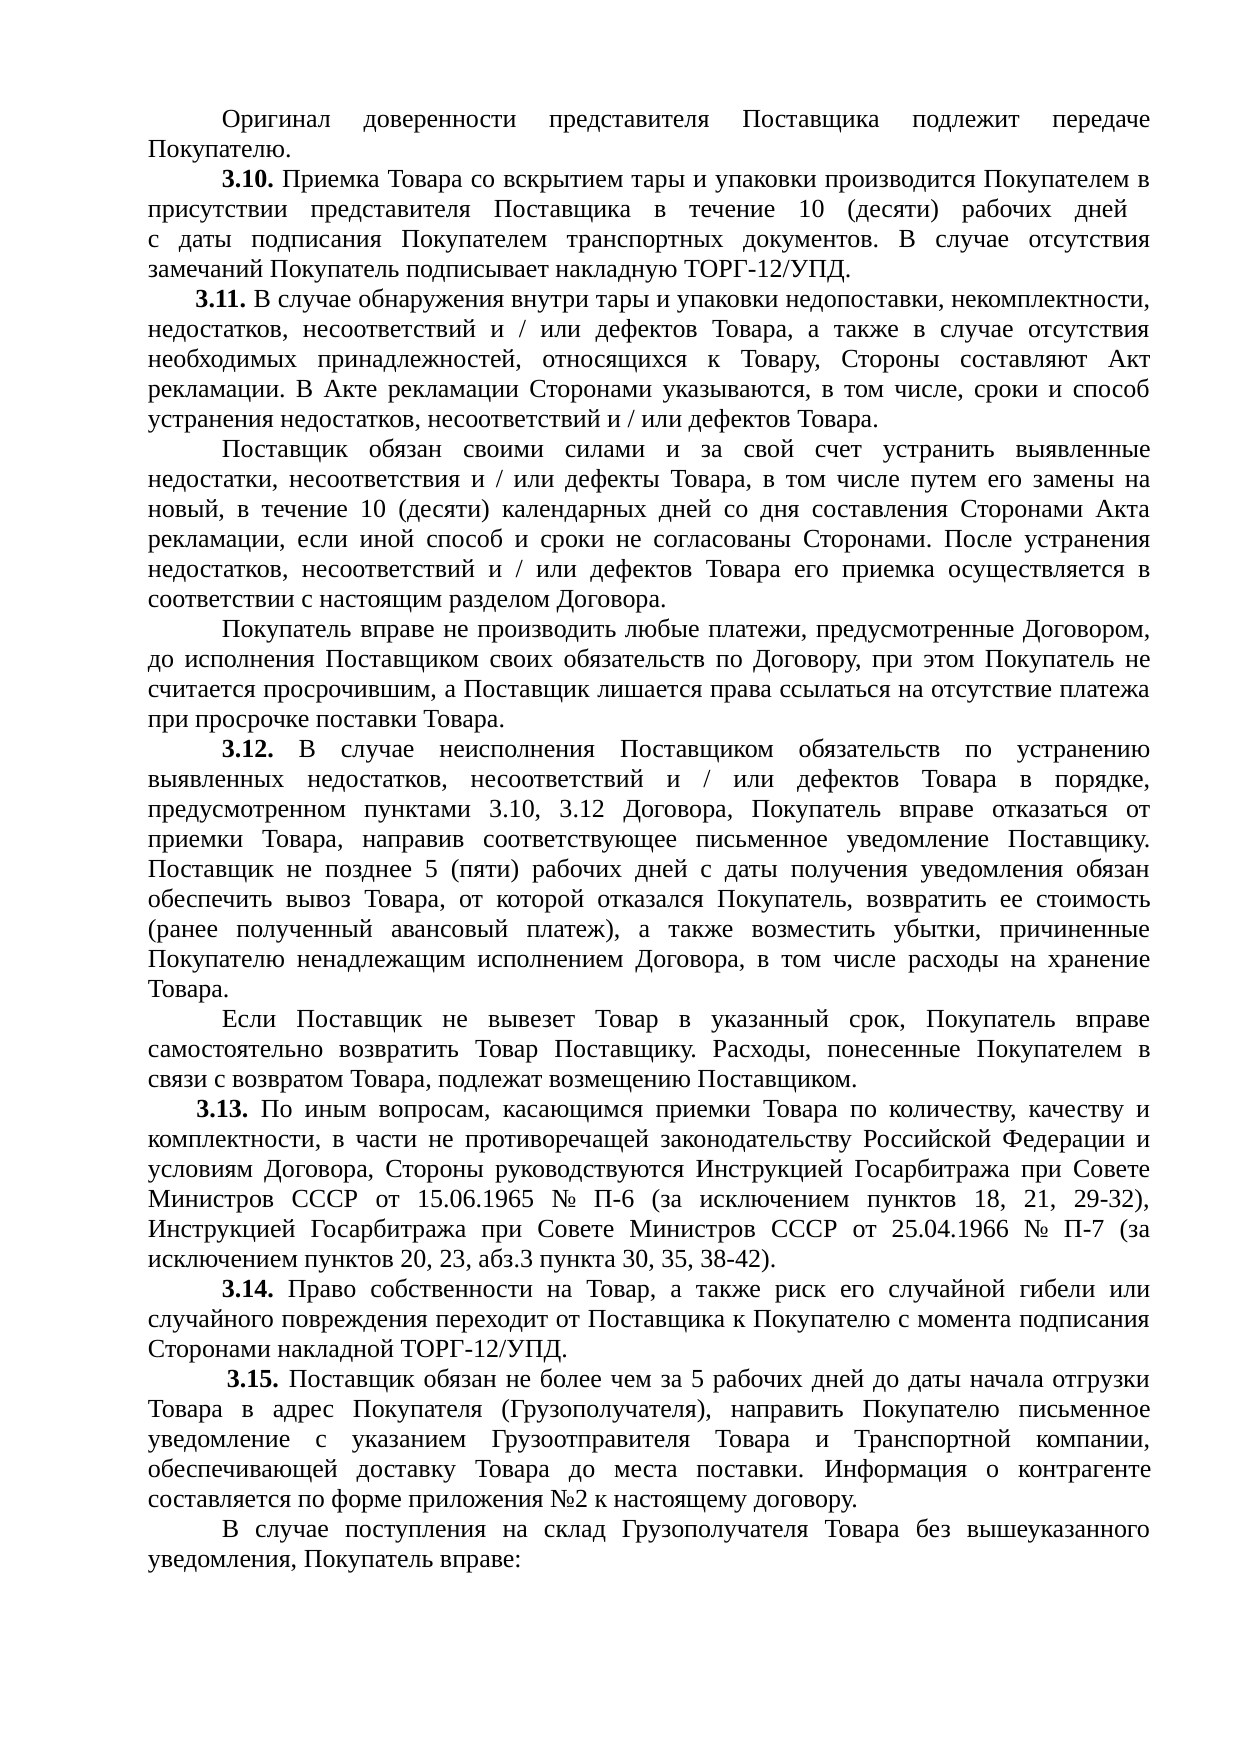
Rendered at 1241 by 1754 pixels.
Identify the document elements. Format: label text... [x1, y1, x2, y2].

list 3.15. Поставщик обязан не более чем за 5 рабочих дней до даты начала отгрузки Товара в адрес Покупателя (Грузополучателя), направить Покупателю письменное уведомление с указанием Грузоотправителя Товара и Транспортной компании, обеспечивающей доставку Товара до места поставки. Информация о контрагенте составляется по форме приложения №2 к настоящему договору. [858, 1483, 1151, 1513]
list 3.13. По иным вопросам, касающимся приемки Товара по количеству, качеству и комплектности, в части не противоречащей законодательству Российской Федерации и условиям Договора, Стороны руководствуются Инструкцией Госарбитража при Совете Министров СССР от 15.06.1965 № П-6 (за исключением пунктов 18, 21, 29-32), Инструкцией Госарбитража при Совете Министров СССР от 25.04.1966 № П-7 (за исключением пунктов 20, 23, абз.3 пункта 30, 35, 38-42). [783, 1243, 1151, 1273]
list Оригинал доверенности представителя Поставщика подлежит передаче Покупателю. [292, 133, 1151, 163]
text 3.10. Приемка Товара со вскрытием тары и упаковки производится Покупателем в присутствии представителя Поставщика в течение 10 (десяти) рабочих дней с даты подписания Покупателем транспортных документов. В случае отсутствия замечаний Покупатель подписывает накладную ТОРГ-12/УПД. [852, 253, 1151, 283]
text 3.12. В случае неисполнения Поставщиком обязательств по устранению выявленных недостатков, несоответствий и / или дефектов Товара в порядке, предусмотренном пунктами 3.10, 3.12 Договора, Покупатель вправе отказаться от приемки Товара, направив соответствующее письменное уведомление Поставщику. Поставщик не позднее 5 (пяти) рабочих дней с даты получения уведомления обязан обеспечить вывоз Товара, от которой отказался Покупатель, возвратить ее стоимость (ранее полученный авансовый платеж), а также возместить убытки, причиненные Покупателю ненадлежащим исполнением Договора, в том числе расходы на хранение Товара. [229, 973, 1151, 1003]
list 3.11. В случае обнаружения внутри тары и упаковки недопоставки, некомплектности, недостатков, несоответствий и / или дефектов Товара, а также в случае отсутствия необходимых принадлежностей, относящихся к Товару, Стороны составляют Акт рекламации. В Акте рекламации Сторонами указываются, в том числе, сроки и способ устранения недостатков, несоответствий и / или дефектов Товара. [886, 403, 1151, 433]
text В случае поступления на склад Грузополучателя Товара без вышеуказанного уведомления, Покупатель вправе: [148, 1513, 222, 1543]
text Покупатель вправе не производить любые платежи, предусмотренные Договором, до исполнения Поставщиком своих обязательств по Договору, при этом Покупатель не считается просрочившим, а Поставщик лишается права ссылаться на отсутствие платежа при просрочке поставки Товара. [505, 703, 1151, 733]
text 3.10. Приемка Товара со вскрытием тары и упаковки производится Покупателем в присутствии представителя Поставщика в течение 10 (десяти) рабочих дней с даты подписания Покупателем транспортных документов. В случае отсутствия замечаний Покупатель подписывает накладную ТОРГ-12/УПД. [148, 163, 388, 193]
list Оригинал доверенности представителя Поставщика подлежит передаче Покупателю. [148, 103, 222, 133]
list 3.14. Право собственности на Товар, а также риск его случайной гибели или случайного повреждения переходит от Поставщика к Покупателю с момента подписания Сторонами накладной ТОРГ-12/УПД. [568, 1333, 1151, 1363]
text Поставщик обязан своими силами и за свой счет устранить выявленные недостатки, несоответствия и / или дефекты Товара, в том числе путем его замены на новый, в течение 10 (десяти) календарных дней со дня составления Сторонами Акта рекламации, если иной способ и сроки не согласованы Сторонами. После устранения недостатков, несоответствий и / или дефектов Товара его приемка осуществляется в соответствии с настоящим разделом Договора. [667, 583, 1151, 613]
text Если Поставщик не вывезет Товар в указанный срок, Покупатель вправе самостоятельно возвратить Товар Поставщику. Расходы, понесенные Покупателем в связи с возвратом Товара, подлежат возмещению Поставщиком. [858, 1063, 1151, 1093]
text В случае поступления на склад Грузополучателя Товара без вышеуказанного уведомления, Покупатель вправе: [522, 1543, 1151, 1573]
